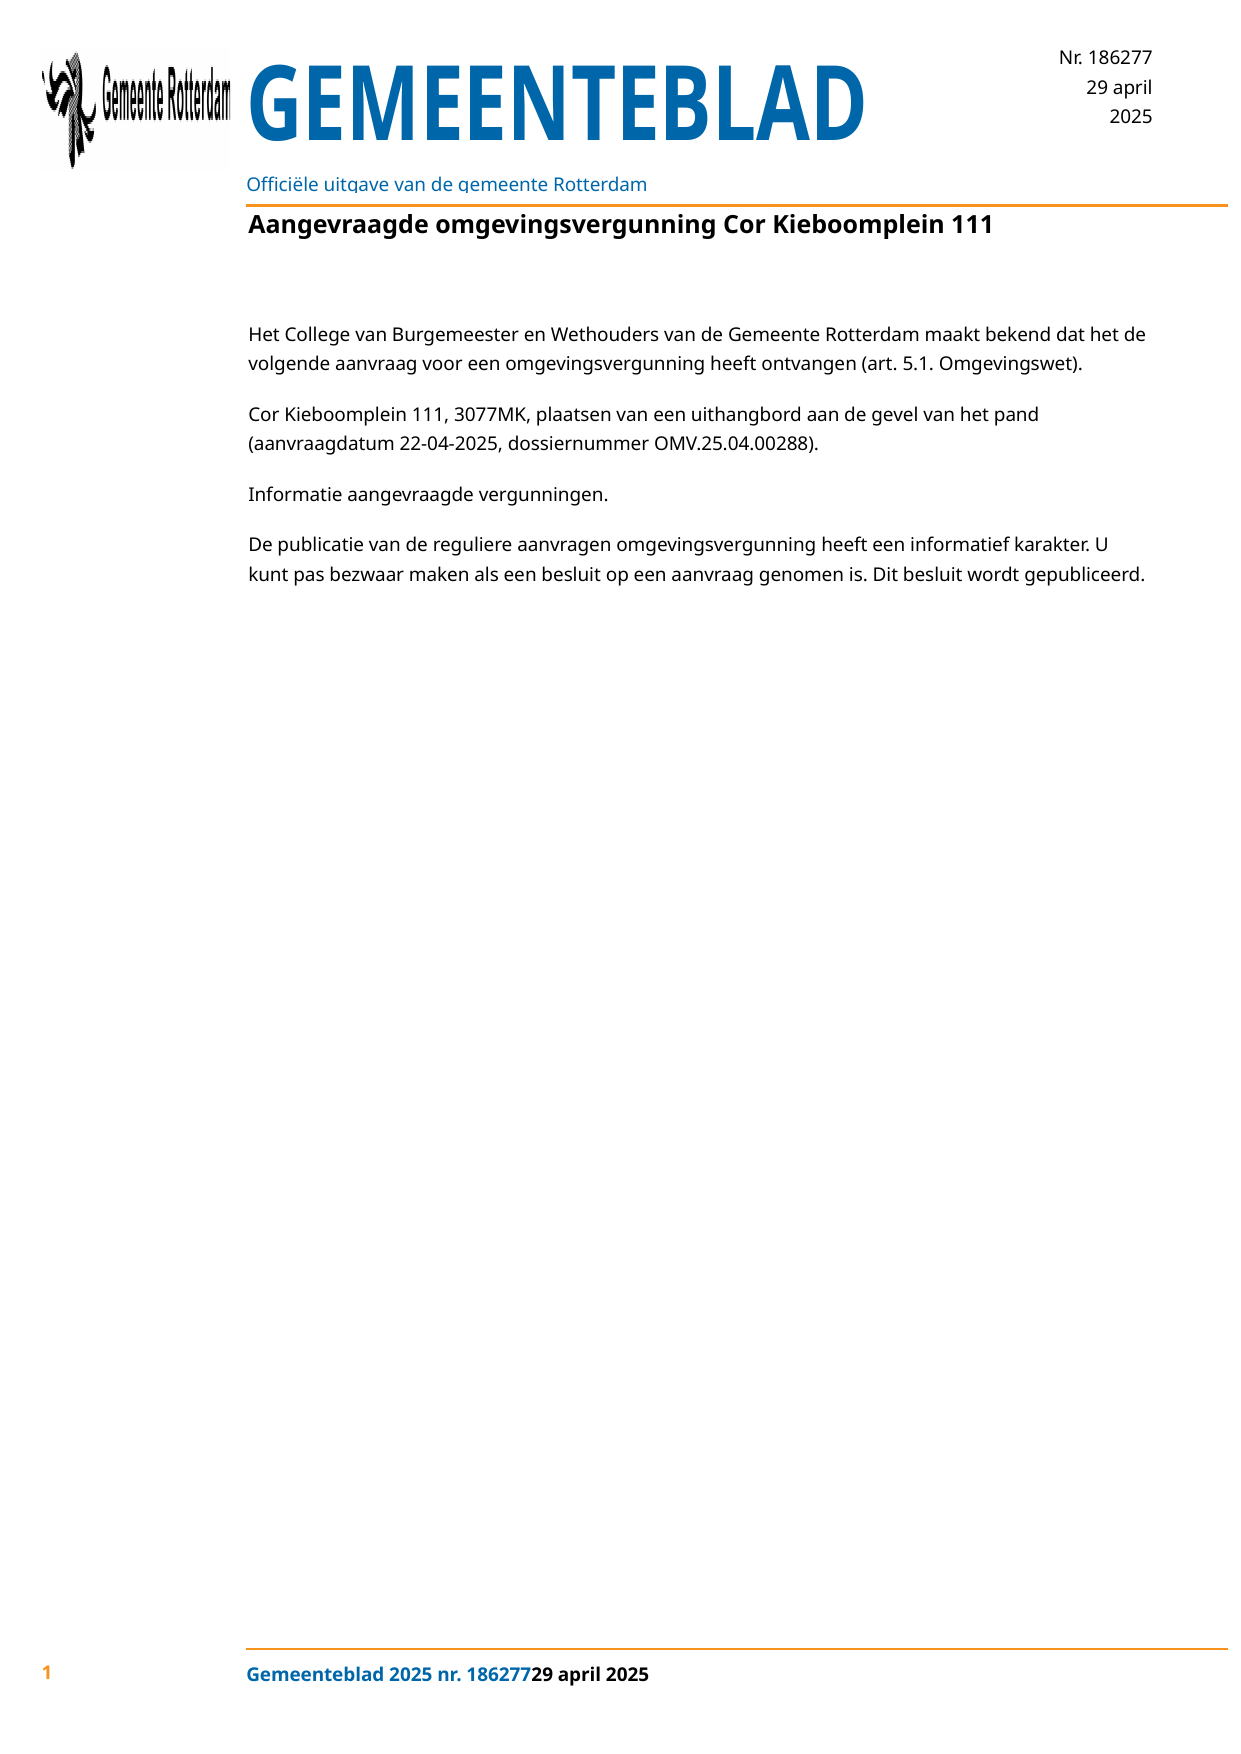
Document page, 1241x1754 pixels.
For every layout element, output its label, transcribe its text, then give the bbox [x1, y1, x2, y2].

text Cor Kieboomplein 111, 3077MK, plaatsen van een uithangbord aan de gevel van het pand (aanvraagdatum 22-04-2025, dossiernummer OMV.25.04.00288). [248, 401, 1152, 456]
picture [41, 47, 231, 172]
text De publicatie van de reguliere aanvragen omgevingsvergunning heeft een informatief karakter. U kunt pas bezwaar maken als een besluit op een aanvraag genomen is. Dit besluit wordt gepubliceerd. [248, 531, 1152, 586]
text Aangevraagde omgevingsvergunning Cor Kieboomplein 111 [248, 207, 1152, 241]
text Informatie aangevraagde vergunningen. [248, 481, 1152, 506]
text Het College van Burgemeester en Wethouders van de Gemeente Rotterdam maakt bekend dat het de volgende aanvraag voor een omgevingsvergunning heeft ontvangen (art. 5.1. Omgevingswet). [248, 321, 1152, 376]
